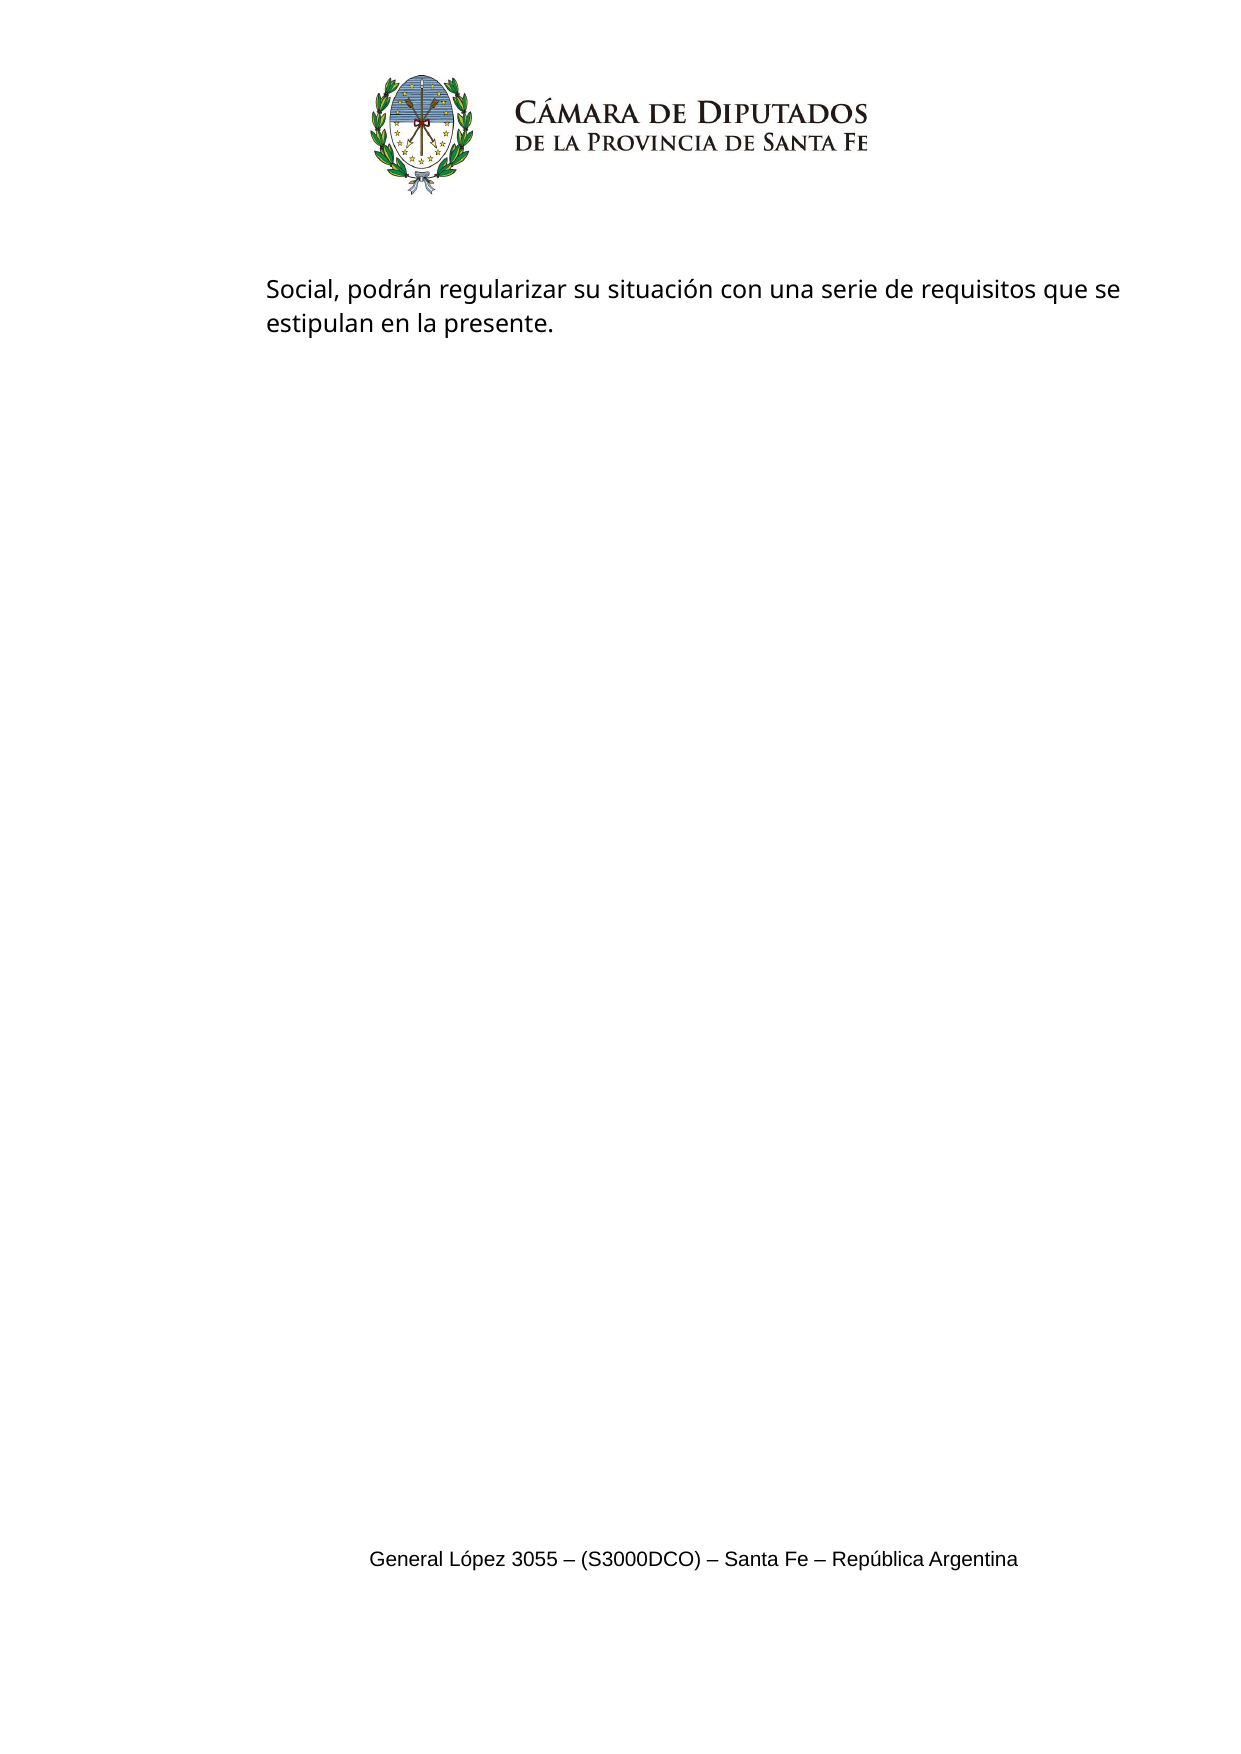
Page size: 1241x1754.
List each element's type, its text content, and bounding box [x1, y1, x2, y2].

picture [370, 75, 868, 199]
text Social, podrán regularizar su situación con una serie de requisitos que se estipulan en la presente. [266, 272, 1122, 340]
